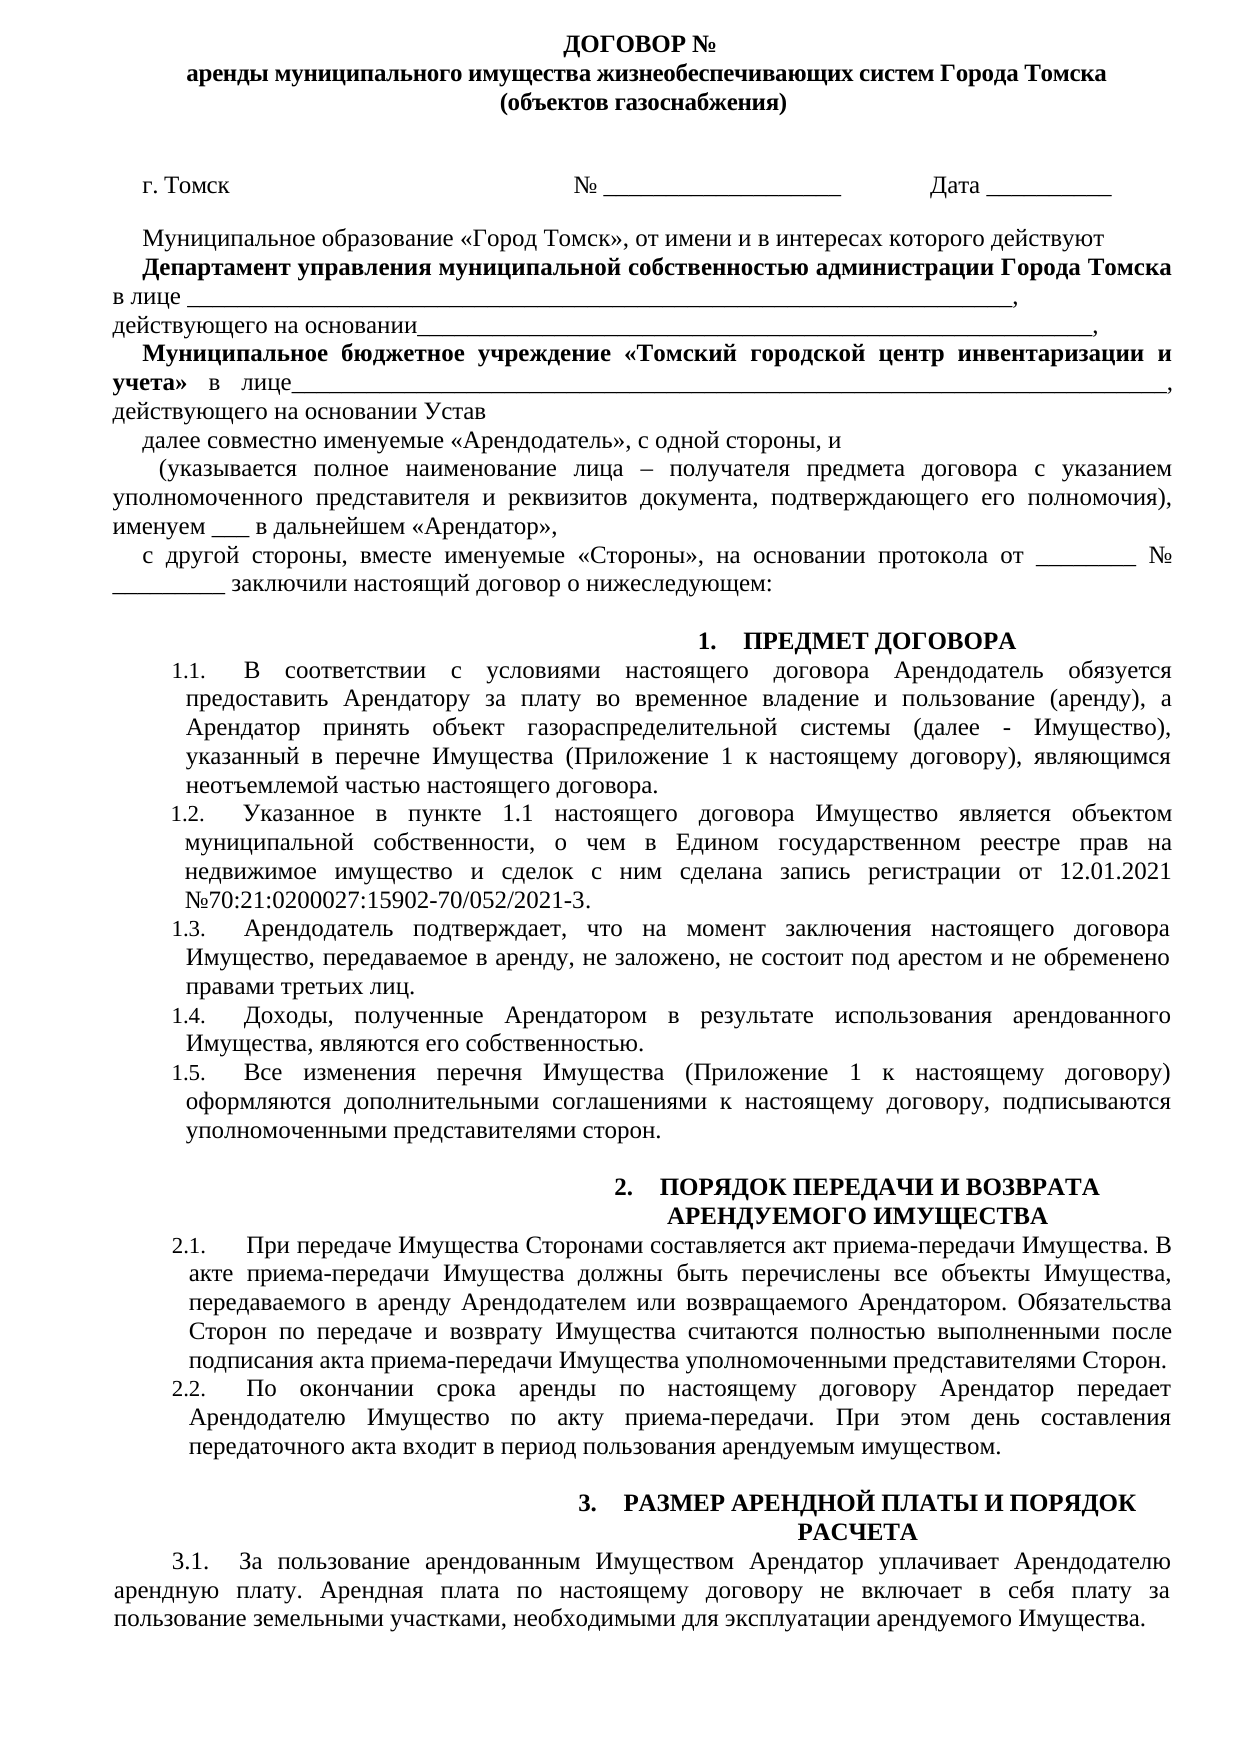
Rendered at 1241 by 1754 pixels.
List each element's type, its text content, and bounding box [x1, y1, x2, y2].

text Департамент управления муниципальной собственностью администрации Города Томска в лице __________________________________________________________________, [112, 252, 1173, 310]
list Все изменения перечня Имущества (Приложение 1 к настоящему договору) оформляются дополнительными соглашениями к настоящему договору, подписываются уполномоченными представителями сторон. [113, 1057, 1172, 1143]
text г. Томск № ___________________ Дата __________ [112, 170, 1173, 198]
list При передаче Имущества Сторонами составляется акт приема-передачи Имущества. В акте приема-передачи Имущества должны быть перечислены все объекты Имущества, передаваемого в аренду Арендодателем или возвращаемого Арендатором. Обязательства Сторон по передаче и возврату Имущества считаются полностью выполненными после подписания акта приема-передачи Имущества уполномоченными представителями Сторон. [114, 1230, 1172, 1373]
list Доходы, полученные Арендатором в результате использования арендованного Имущества, являются его собственностью. [113, 1000, 1172, 1057]
list Указанное в пункте 1.1 настоящего договора Имущество является объектом муниципальной собственности, о чем в Едином государственном реестре прав на недвижимое имущество и сделок с ним сделана запись регистрации от 12.01.2021 №70:21:0200027:15902-70/052/2021-3. [112, 798, 1173, 913]
text ДОГОВОР № [474, 29, 812, 58]
text аренды муниципального имущества жизнеобеспечивающих систем Города Томска [112, 58, 1174, 87]
text Муниципальное бюджетное учреждение «Томский городской центр инвентаризации и учета» в лице______________________________________________________________________, действующего на основании Устав [112, 338, 1173, 425]
text (указывается полное наименование лица – получателя предмета договора с указанием уполномоченного представителя и реквизитов документа, подтверждающего его полномочия), именуем ___ в дальнейшем «Арендатор», [112, 453, 1173, 540]
text Муниципальное образование «Город Томск», от имени и в интересах которого действуют [112, 223, 1173, 252]
list ПРЕДМЕТ ДОГОВОРА [497, 626, 1173, 655]
list Арендодатель подтверждает, что на момент заключения настоящего договора Имущество, передаваемое в аренду, не заложено, не состоит под арестом и не обременено правами третьих лиц. [113, 913, 1171, 1000]
text далее совместно именуемые «Арендодатель», с одной стороны, и [112, 425, 1173, 453]
list По окончании срока аренды по настоящему договору Арендатор передает Арендодателю Имущество по акту приема-передачи. При этом день составления передаточного акта входит в период пользования арендуемым имуществом. [114, 1373, 1172, 1460]
text 3.1. За пользование арендованным Имуществом Арендатор уплачивает Арендодателю арендную плату. Арендная плата по настоящему договору не включает в себя плату за пользование земельными участками, необходимыми для эксплуатации арендуемого Имущества. [114, 1546, 1172, 1632]
text с другой стороны, вместе именуемые «Стороны», на основании протокола от ________ № _________ заключили настоящий договор о нижеследующем: [112, 540, 1173, 597]
text (объектов газоснабжения) [112, 87, 1174, 116]
list РАЗМЕР АРЕНДНОЙ ПЛАТЫ И ПОРЯДОК РАСЧЕТА [497, 1488, 1173, 1546]
list ПОРЯДОК ПЕРЕДАЧИ И ВОЗВРАТА АРЕНДУЕМОГО ИМУЩЕСТВА [497, 1172, 1173, 1230]
text действующего на основании______________________________________________________, [112, 310, 1173, 338]
list В соответствии с условиями настоящего договора Арендодатель обязуется предоставить Арендатору за плату во временное владение и пользование (аренду), а Арендатор принять объект газораспределительной системы (далее - Имущество), указанный в перечне Имущества (Приложение 1 к настоящему договору), являющимся неотъемлемой частью настоящего договора. [113, 655, 1172, 798]
